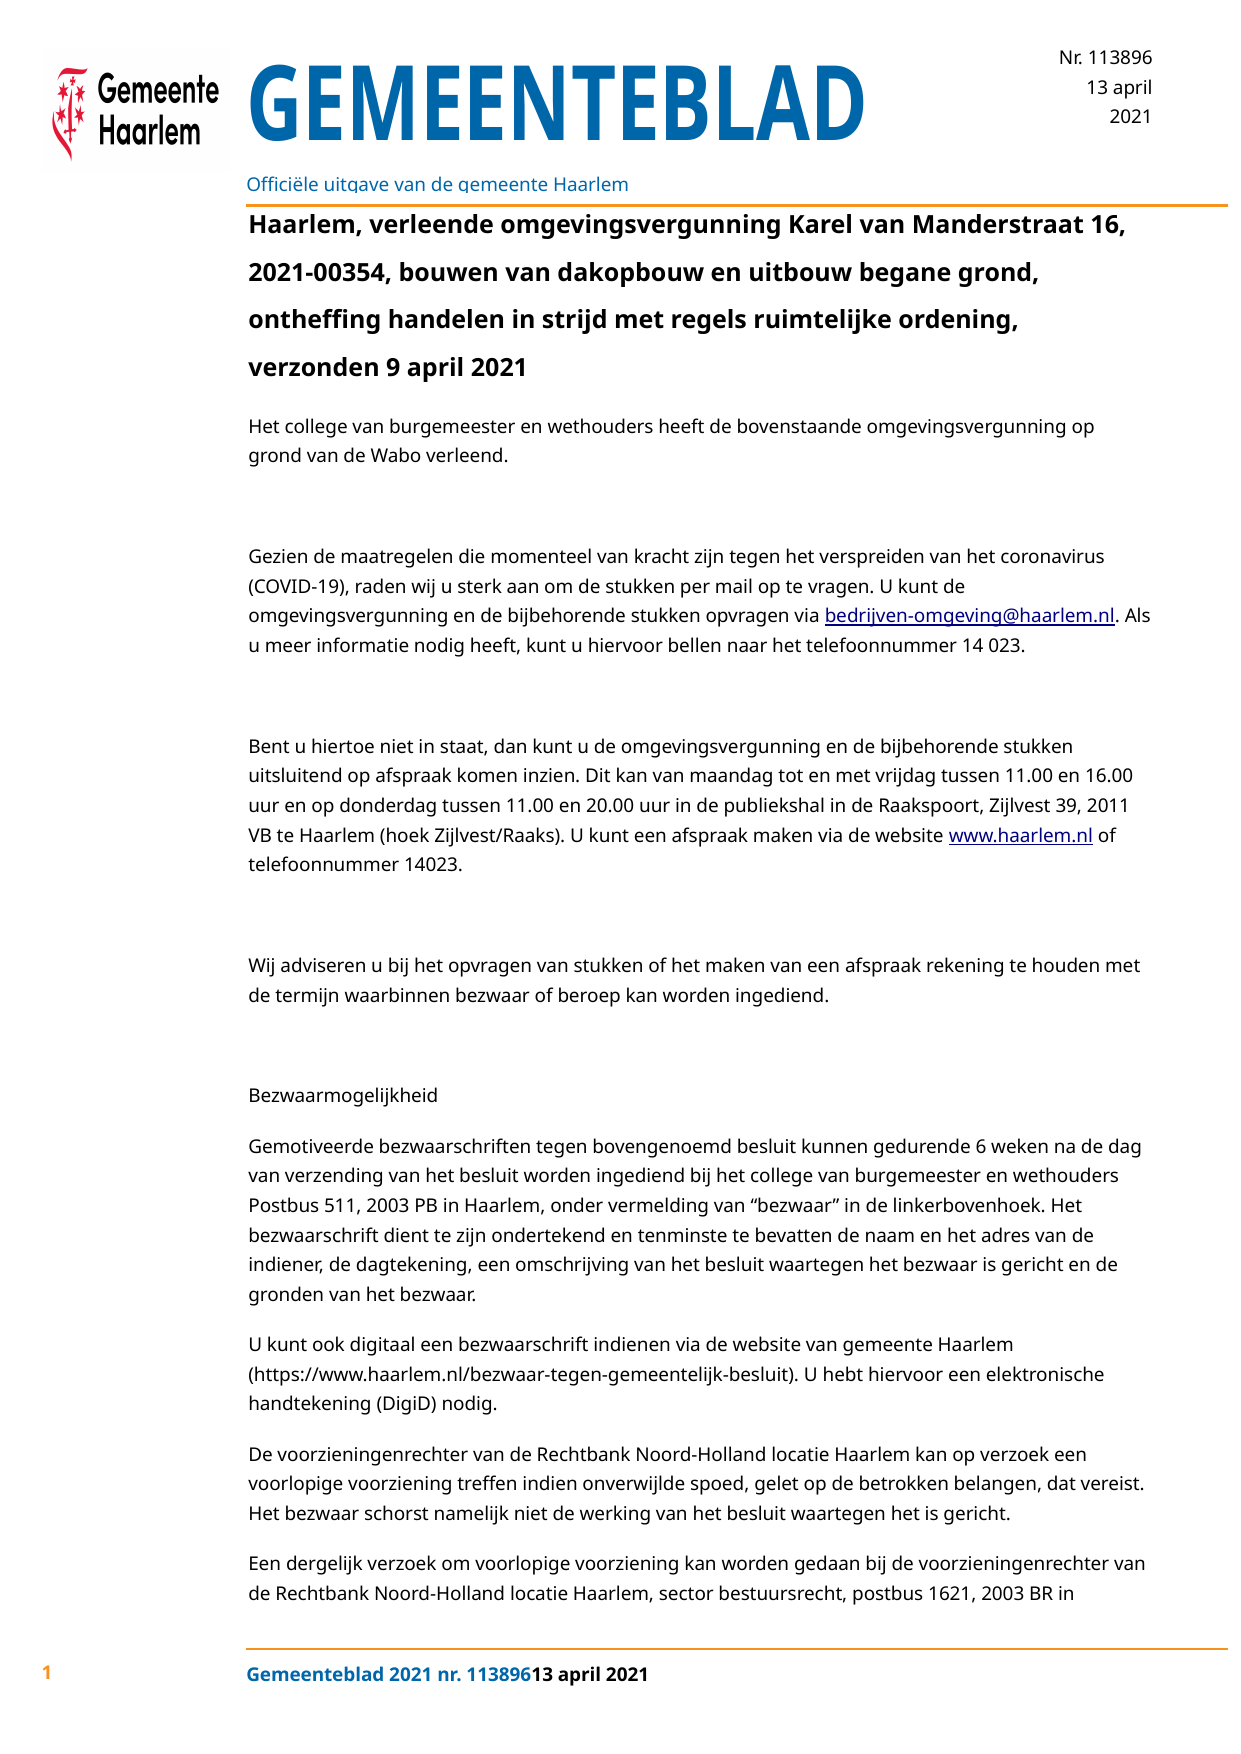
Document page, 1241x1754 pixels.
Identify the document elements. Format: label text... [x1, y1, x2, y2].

text Bezwaarmogelijkheid [248, 1083, 1152, 1108]
text Het college van burgemeester en wethouders heeft de bovenstaande omgevingsvergunning op grond van de Wabo verleend. [248, 413, 1152, 468]
text De voorzieningenrechter van de Rechtbank Noord-Holland locatie Haarlem kan op verzoek een voorlopige voorziening treffen indien onverwijlde spoed, gelet op de betrokken belangen, dat vereist. Het bezwaar schorst namelijk niet de werking van het besluit waartegen het is gericht. [248, 1441, 1152, 1526]
picture [41, 47, 231, 172]
text Haarlem, verleende omgevingsvergunning Karel van Manderstraat 16, 2021-00354, bouwen van dakopbouw en uitbouw begane grond, ontheffing handelen in strijd met regels ruimtelijke ordening, verzonden 9 april 2021 [248, 207, 1152, 384]
text Wij adviseren u bij het opvragen van stukken of het maken van een afspraak rekening te houden met de termijn waarbinnen bezwaar of beroep kan worden ingediend. [248, 952, 1152, 1008]
text Een dergelijk verzoek om voorlopige voorziening kan worden gedaan bij de voorzieningenrechter van de Rechtbank Noord-Holland locatie Haarlem, sector bestuursrecht, postbus 1621, 2003 BR in [248, 1551, 1152, 1606]
text Gemotiveerde bezwaarschriften tegen bovengenoemd besluit kunnen gedurende 6 weken na de dag van verzending van het besluit worden ingediend bij het college van burgemeester en wethouders Postbus 511, 2003 PB in Haarlem, onder vermelding van “bezwaar” in de linkerbovenhoek. Het bezwaarschrift dient te zijn ondertekend en tenminste te bevatten de naam en het adres van de indiener, de dagtekening, een omschrijving van het besluit waartegen het bezwaar is gericht en de gronden van het bezwaar. [248, 1133, 1152, 1307]
text Bent u hiertoe niet in staat, dan kunt u de omgevingsvergunning en de bijbehorende stukken uitsluitend op afspraak komen inzien. Dit kan van maandag tot en met vrijdag tussen 11.00 en 16.00 uur en op donderdag tussen 11.00 en 20.00 uur in de publiekshal in de Raakspoort, Zijlvest 39, 2011 VB te Haarlem (hoek Zijlvest/Raaks). U kunt een afspraak maken via de website www.haarlem.nl of telefoonnummer 14023. [248, 733, 1152, 877]
text U kunt ook digitaal een bezwaarschrift indienen via de website van gemeente Haarlem (https://www.haarlem.nl/bezwaar-tegen-gemeentelijk-besluit). U hebt hiervoor een elektronische handtekening (DigiD) nodig. [248, 1331, 1152, 1416]
text Gezien de maatregelen die momenteel van kracht zijn tegen het verspreiden van het coronavirus (COVID-19), raden wij u sterk aan om de stukken per mail op te vragen. U kunt de omgevingsvergunning en de bijbehorende stukken opvragen via bedrijven-omgeving@haarlem.nl. Als u meer informatie nodig heeft, kunt u hiervoor bellen naar het telefoonnummer 14 023. [248, 543, 1152, 658]
